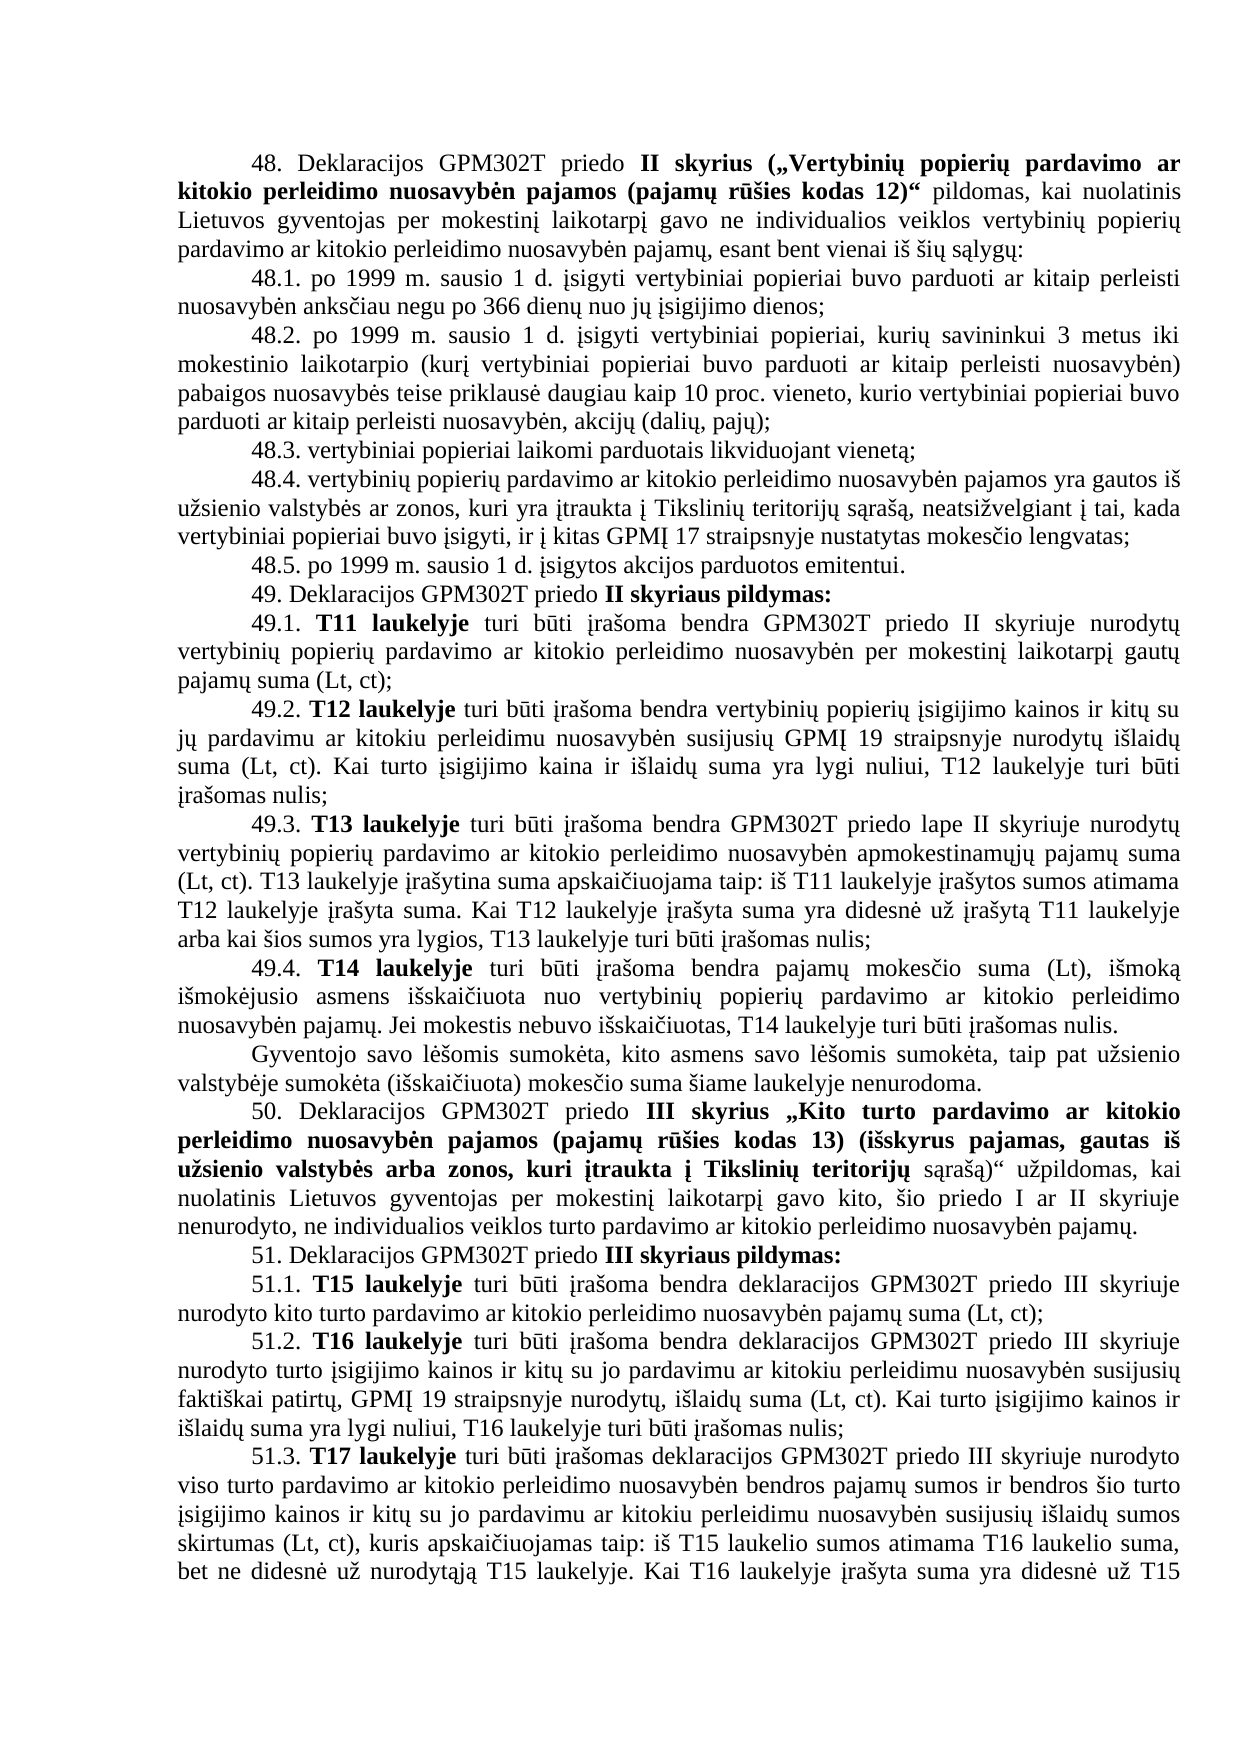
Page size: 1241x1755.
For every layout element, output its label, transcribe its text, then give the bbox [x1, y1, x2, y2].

text 49. Deklaracijos GPM302T priedo II skyriaus pildymas: [177, 579, 1181, 608]
text 48.2. po 1999 m. sausio 1 d. įsigyti vertybiniai popieriai, kurių savininkui 3 metus iki mokestinio laikotarpio (kurį vertybiniai popieriai buvo parduoti ar kitaip perleisti nuosavybėn) pabaigos nuosavybės teise priklausė daugiau kaip 10 proc. vieneto, kurio vertybiniai popieriai buvo parduoti ar kitaip perleisti nuosavybėn, akcijų (dalių, pajų); [177, 320, 1181, 435]
text 49.4. T14 laukelyje turi būti įrašoma bendra pajamų mokesčio suma (Lt), išmoką išmokėjusio asmens išskaičiuota nuo vertybinių popierių pardavimo ar kitokio perleidimo nuosavybėn pajamų. Jei mokestis nebuvo išskaičiuotas, T14 laukelyje turi būti įrašomas nulis. [177, 953, 1181, 1039]
text 49.1. T11 laukelyje turi būti įrašoma bendra GPM302T priedo II skyriuje nurodytų vertybinių popierių pardavimo ar kitokio perleidimo nuosavybėn per mokestinį laikotarpį gautų pajamų suma (Lt, ct); [177, 608, 1181, 694]
text 51.3. T17 laukelyje turi būti įrašomas deklaracijos GPM302T priedo III skyriuje nurodyto viso turto pardavimo ar kitokio perleidimo nuosavybėn bendros pajamų sumos ir bendros šio turto įsigijimo kainos ir kitų su jo pardavimu ar kitokiu perleidimu nuosavybėn susijusių išlaidų sumos skirtumas (Lt, ct), kuris apskaičiuojamas taip: iš T15 laukelio sumos atimama T16 laukelio suma, bet ne didesnė už nurodytąją T15 laukelyje. Kai T16 laukelyje įrašyta suma yra didesnė už T15 [177, 1441, 1181, 1585]
text Gyventojo savo lėšomis sumokėta, kito asmens savo lėšomis sumokėta, taip pat užsienio valstybėje sumokėta (išskaičiuota) mokesčio suma šiame laukelyje nenurodoma. [177, 1039, 1181, 1096]
text 48.1. po 1999 m. sausio 1 d. įsigyti vertybiniai popieriai buvo parduoti ar kitaip perleisti nuosavybėn anksčiau negu po 366 dienų nuo jų įsigijimo dienos; [177, 263, 1181, 320]
text 49.3. T13 laukelyje turi būti įrašoma bendra GPM302T priedo lape II skyriuje nurodytų vertybinių popierių pardavimo ar kitokio perleidimo nuosavybėn apmokestinamųjų pajamų suma (Lt, ct). T13 laukelyje įrašytina suma apskaičiuojama taip: iš T11 laukelyje įrašytos sumos atimama T12 laukelyje įrašyta suma. Kai T12 laukelyje įrašyta suma yra didesnė už įrašytą T11 laukelyje arba kai šios sumos yra lygios, T13 laukelyje turi būti įrašomas nulis; [177, 809, 1181, 953]
text 48. Deklaracijos GPM302T priedo II skyrius („Vertybinių popierių pardavimo ar kitokio perleidimo nuosavybėn pajamos (pajamų rūšies kodas 12)“ pildomas, kai nuolatinis Lietuvos gyventojas per mokestinį laikotarpį gavo ne individualios veiklos vertybinių popierių pardavimo ar kitokio perleidimo nuosavybėn pajamų, esant bent vienai iš šių sąlygų: [177, 148, 1181, 263]
text 51.2. T16 laukelyje turi būti įrašoma bendra deklaracijos GPM302T priedo III skyriuje nurodyto turto įsigijimo kainos ir kitų su jo pardavimu ar kitokiu perleidimu nuosavybėn susijusių faktiškai patirtų, GPMĮ 19 straipsnyje nurodytų, išlaidų suma (Lt, ct). Kai turto įsigijimo kainos ir išlaidų suma yra lygi nuliui, T16 laukelyje turi būti įrašomas nulis; [177, 1326, 1181, 1441]
text 49.2. T12 laukelyje turi būti įrašoma bendra vertybinių popierių įsigijimo kainos ir kitų su jų pardavimu ar kitokiu perleidimu nuosavybėn susijusių GPMĮ 19 straipsnyje nurodytų išlaidų suma (Lt, ct). Kai turto įsigijimo kaina ir išlaidų suma yra lygi nuliui, T12 laukelyje turi būti įrašomas nulis; [177, 694, 1181, 809]
text 50. Deklaracijos GPM302T priedo III skyrius „Kito turto pardavimo ar kitokio perleidimo nuosavybėn pajamos (pajamų rūšies kodas 13) (išskyrus pajamas, gautas iš užsienio valstybės arba zonos, kuri įtraukta į Tikslinių teritorijų sąrašą)“ užpildomas, kai nuolatinis Lietuvos gyventojas per mokestinį laikotarpį gavo kito, šio priedo I ar II skyriuje nenurodyto, ne individualios veiklos turto pardavimo ar kitokio perleidimo nuosavybėn pajamų. [177, 1096, 1181, 1240]
text 51.1. T15 laukelyje turi būti įrašoma bendra deklaracijos GPM302T priedo III skyriuje nurodyto kito turto pardavimo ar kitokio perleidimo nuosavybėn pajamų suma (Lt, ct); [177, 1269, 1181, 1326]
text 51. Deklaracijos GPM302T priedo III skyriaus pildymas: [177, 1240, 1181, 1269]
text 48.5. po 1999 m. sausio 1 d. įsigytos akcijos parduotos emitentui. [177, 550, 1181, 579]
text 48.4. vertybinių popierių pardavimo ar kitokio perleidimo nuosavybėn pajamos yra gautos iš užsienio valstybės ar zonos, kuri yra įtraukta į Tikslinių teritorijų sąrašą, neatsižvelgiant į tai, kada vertybiniai popieriai buvo įsigyti, ir į kitas GPMĮ 17 straipsnyje nustatytas mokesčio lengvatas; [177, 464, 1181, 550]
text 48.3. vertybiniai popieriai laikomi parduotais likviduojant vienetą; [177, 435, 1181, 464]
